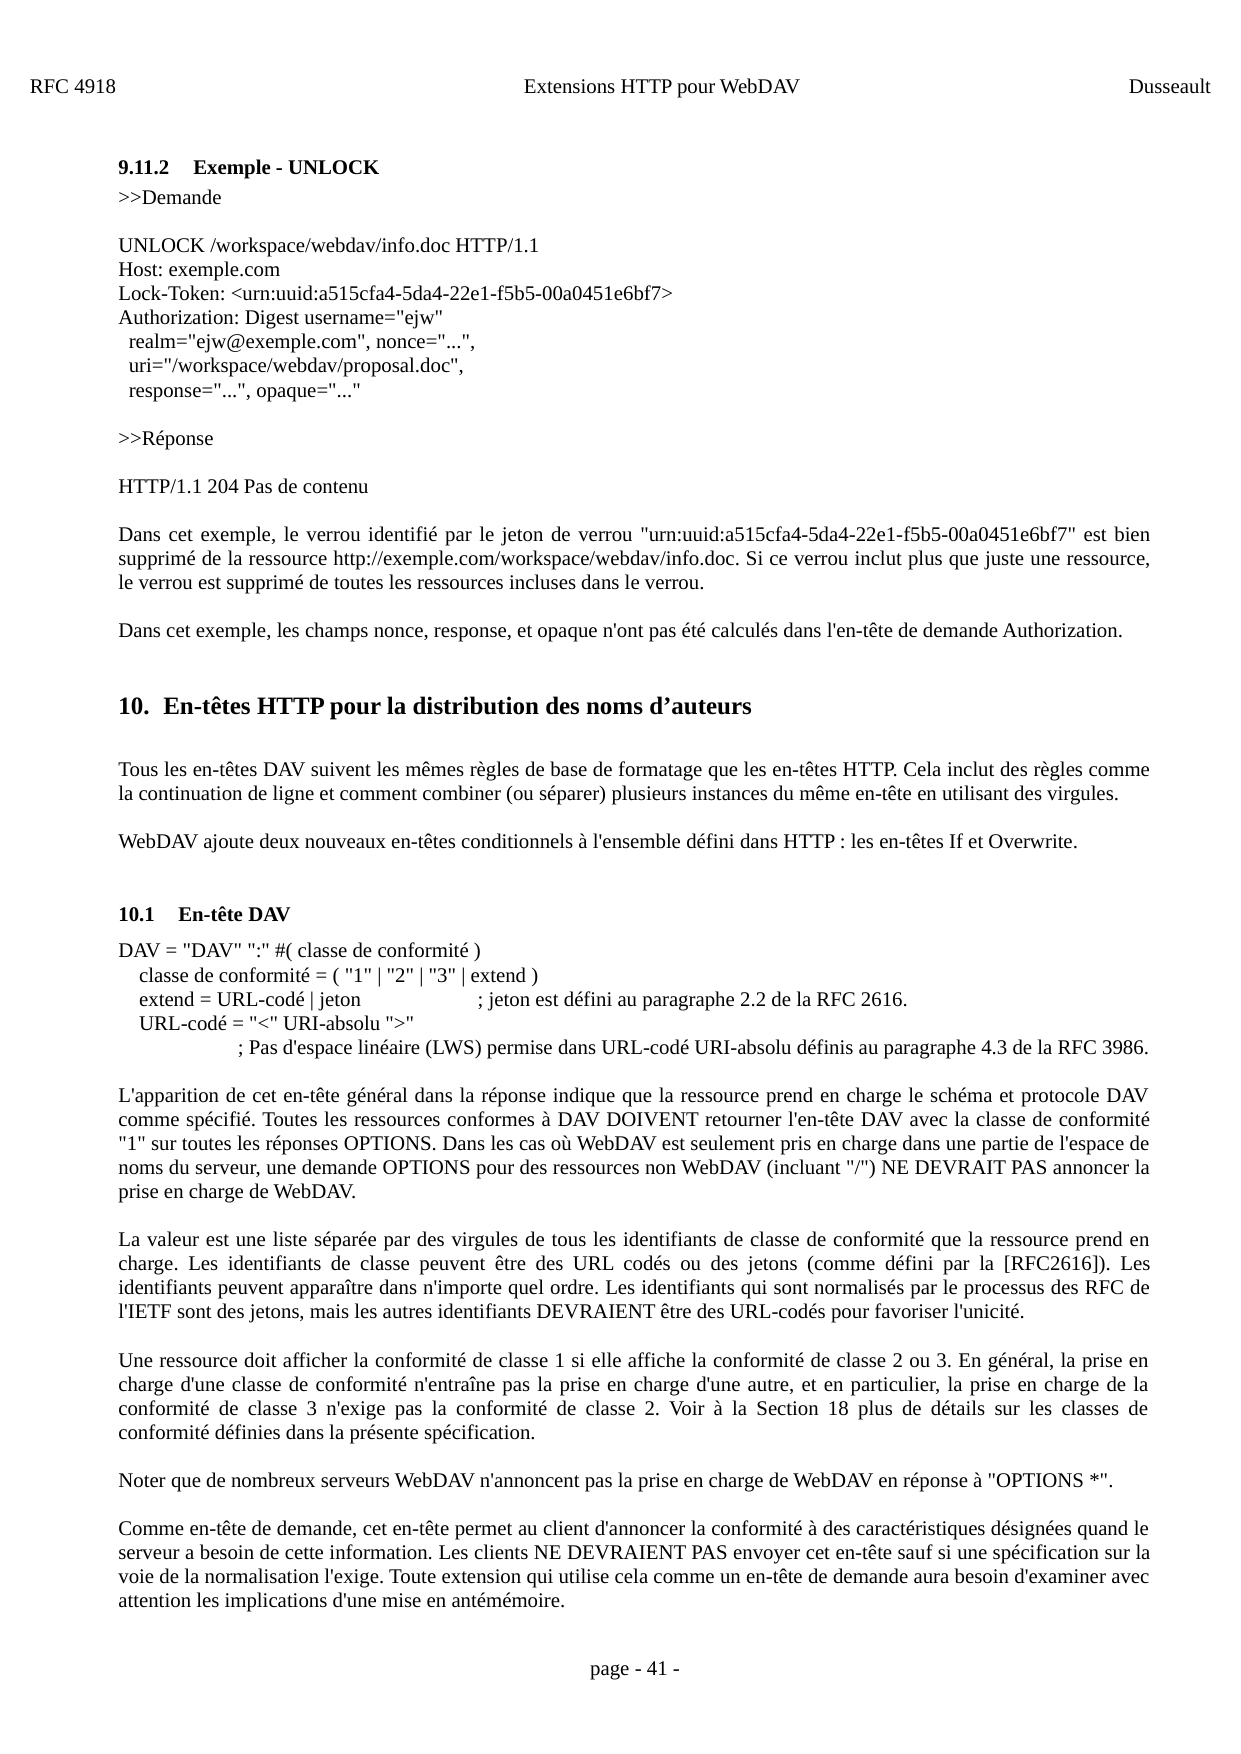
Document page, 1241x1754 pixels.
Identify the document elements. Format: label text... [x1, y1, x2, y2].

text >>Demande [118, 185, 1152, 209]
text uri="/workspace/webdav/proposal.doc", [118, 353, 1152, 377]
text Dans cet exemple, les champs nonce, response, et opaque n'ont pas été calculés dans l'en-tête de demande Authorization. [118, 618, 1152, 642]
subtitle 10. En-têtes HTTP pour la distribution des noms d’auteurs [118, 691, 1152, 720]
text HTTP/1.1 204 Pas de contenu [118, 474, 1152, 498]
text Authorization: Digest username="ejw" [118, 305, 1152, 329]
text extend = URL-codé | jeton ; jeton est défini au paragraphe 2.2 de la RFC 2616. [118, 987, 1152, 1011]
text Noter que de nombreux serveurs WebDAV n'annoncent pas la prise en charge de WebDAV en réponse à "OPTIONS *". [118, 1468, 1152, 1492]
text Comme en-tête de demande, cet en-tête permet au client d'annoncer la conformité à des caractéristiques désignées quand le serveur a besoin de cette information. Les clients NE DEVRAIENT PAS envoyer cet en-tête sauf si une spécification sur la voie de la normalisation l'exige. Toute extension qui utilise cela comme un en-tête de demande aura besoin d'examiner avec attention les implications d'une mise en antémémoire. [118, 1516, 1152, 1612]
text Une ressource doit afficher la conformité de classe 1 si elle affiche la conformité de classe 2 ou 3. En général, la prise en charge d'une classe de conformité n'entraîne pas la prise en charge d'une autre, et en particulier, la prise en charge de la conformité de classe 3 n'exige pas la conformité de classe 2. Voir à la Section 18 plus de détails sur les classes de conformité définies dans la présente spécification. [118, 1347, 1152, 1444]
text URL-codé = "<" URI-absolu ">" [118, 1011, 1152, 1035]
text realm="ejw@exemple.com", nonce="...", [118, 329, 1152, 353]
text Tous les en-têtes DAV suivent les mêmes règles de base de formatage que les en-têtes HTTP. Cela inclut des règles comme la continuation de ligne et comment combiner (ou séparer) plusieurs instances du même en-tête en utilisant des virgules. [118, 757, 1152, 805]
subtitle 10.1 En-tête DAV [118, 902, 1152, 926]
text Host: exemple.com [118, 257, 1152, 281]
text classe de conformité = ( "1" | "2" | "3" | extend ) [118, 962, 1152, 987]
text La valeur est une liste séparée par des virgules de tous les identifiants de classe de conformité que la ressource prend en charge. Les identifiants de classe peuvent être des URL codés ou des jetons (comme défini par la [RFC2616]). Les identifiants peuvent apparaître dans n'importe quel ordre. Les identifiants qui sont normalisés par le processus des RFC de l'IETF sont des jetons, mais les autres identifiants DEVRAIENT être des URL-codés pour favoriser l'unicité. [118, 1227, 1152, 1323]
text >>Réponse [118, 426, 1152, 450]
text DAV = "DAV" ":" #( classe de conformité ) [118, 938, 1152, 962]
text WebDAV ajoute deux nouveaux en-têtes conditionnels à l'ensemble défini dans HTTP : les en-têtes If et Overwrite. [118, 829, 1152, 853]
text ; Pas d'espace linéaire (LWS) permise dans URL-codé URI-absolu définis au paragraphe 4.3 de la RFC 3986. [118, 1035, 1152, 1059]
text Lock-Token: <urn:uuid:a515cfa4-5da4-22e1-f5b5-00a0451e6bf7> [118, 281, 1152, 305]
text response="...", opaque="..." [118, 377, 1152, 402]
subtitle 9.11.2 Exemple - UNLOCK [118, 155, 1152, 179]
text L'apparition de cet en-tête général dans la réponse indique que la ressource prend en charge le schéma et protocole DAV comme spécifié. Toutes les ressources conformes à DAV DOIVENT retourner l'en-tête DAV avec la classe de conformité "1" sur toutes les réponses OPTIONS. Dans les cas où WebDAV est seulement pris en charge dans une partie de l'espace de noms du serveur, une demande OPTIONS pour des ressources non WebDAV (incluant "/") NE DEVRAIT PAS annoncer la prise en charge de WebDAV. [118, 1083, 1152, 1203]
text UNLOCK /workspace/webdav/info.doc HTTP/1.1 [118, 233, 1152, 257]
text Dans cet exemple, le verrou identifié par le jeton de verrou "urn:uuid:a515cfa4-5da4-22e1-f5b5-00a0451e6bf7" est bien supprimé de la ressource http://exemple.com/workspace/webdav/info.doc. Si ce verrou inclut plus que juste une ressource, le verrou est supprimé de toutes les ressources incluses dans le verrou. [118, 522, 1152, 594]
